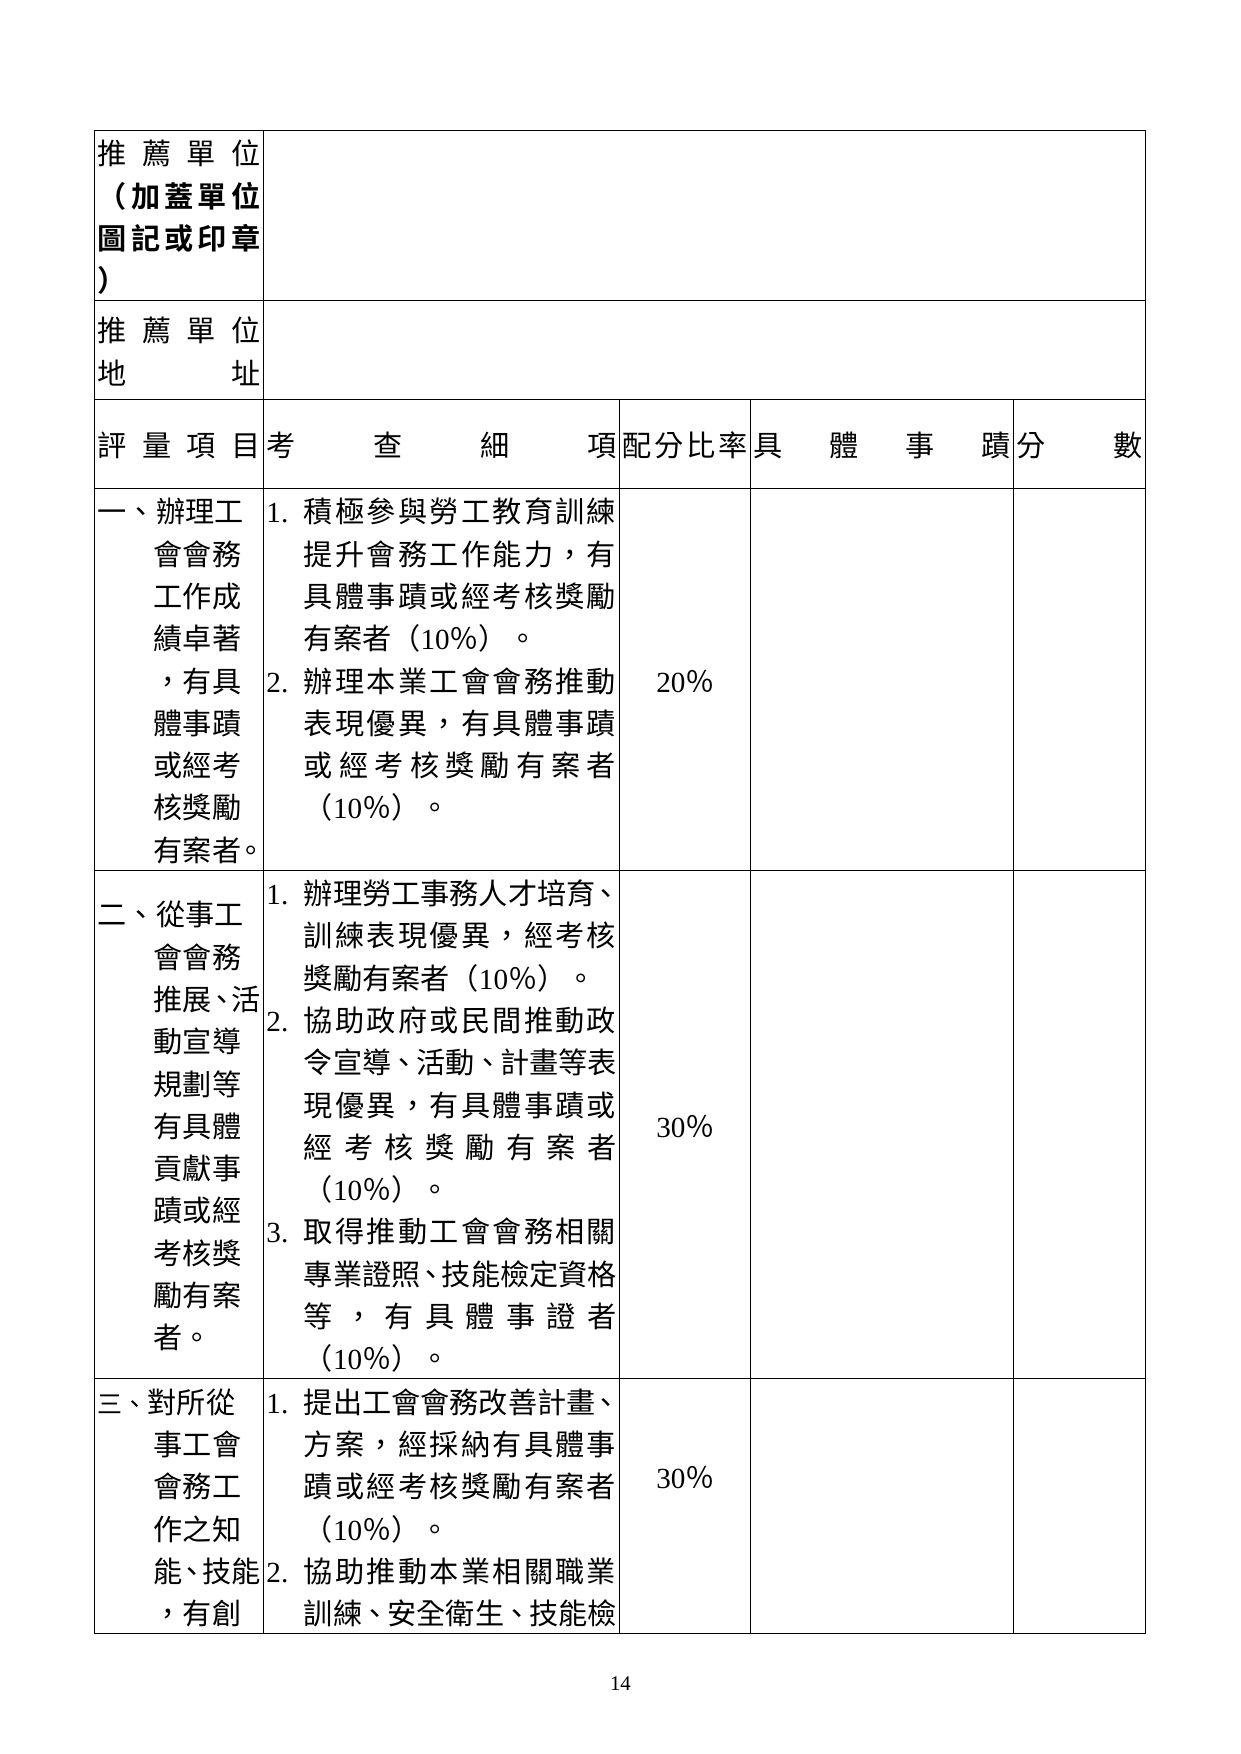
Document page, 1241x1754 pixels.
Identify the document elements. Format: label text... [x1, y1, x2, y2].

table_cell [751, 1379, 1013, 1633]
table_cell 推薦單位 （加蓋單位圖記或印章） [95, 131, 263, 300]
table_cell 推薦單位 地址 [95, 301, 263, 399]
table_cell 20％ [620, 489, 750, 870]
table_cell [751, 489, 1013, 870]
table_cell 30％ [620, 871, 750, 1378]
table_cell 對所從事工會會務工作之知能、技能，有創 [95, 1379, 263, 1633]
table_cell 具 體 事 蹟 [751, 400, 1013, 488]
table_cell 考 查 細 項 [264, 400, 619, 488]
table_cell [1014, 489, 1145, 870]
table_cell 配分比率 [620, 400, 750, 488]
table_cell [264, 131, 1145, 300]
table_cell [264, 301, 1145, 399]
table_cell 分 數 [1014, 400, 1145, 488]
table_cell 辦理勞工事務人才培育、訓練表現優異，經考核獎勵有案者（10％）。 協助政府或民間推動政令宣導、活動、計畫等表現優異，有具體事蹟或經考核獎勵有案者（10％）。 取得推動工會會務相關專業證照、技能檢定資格等，有具體事證者（10％）。 [264, 871, 619, 1378]
table_cell [1014, 1379, 1145, 1633]
table_cell 30％ [620, 1379, 750, 1633]
table_cell 評量項目 [95, 400, 263, 488]
table_cell 提出工會會務改善計畫、方案，經採納有具體事蹟或經考核獎勵有案者（10％）。 協助推動本業相關職業訓練、安全衛生、技能檢 [264, 1379, 619, 1633]
table_cell [1014, 871, 1145, 1378]
table_cell [751, 871, 1013, 1378]
table_cell 從事工會會務推展、活動宣導規劃等有具體貢獻事蹟或經考核獎勵有案者。 [95, 871, 263, 1378]
table_cell 辦理工會會務工作成績卓著，有具體事蹟或經考核獎勵有案者。 [95, 489, 263, 870]
table_cell 積極參與勞工教育訓練提升會務工作能力，有具體事蹟或經考核獎勵有案者（10％）。 辦理本業工會會務推動表現優異，有具體事蹟或經考核獎勵有案者（10％）。 [264, 489, 619, 870]
